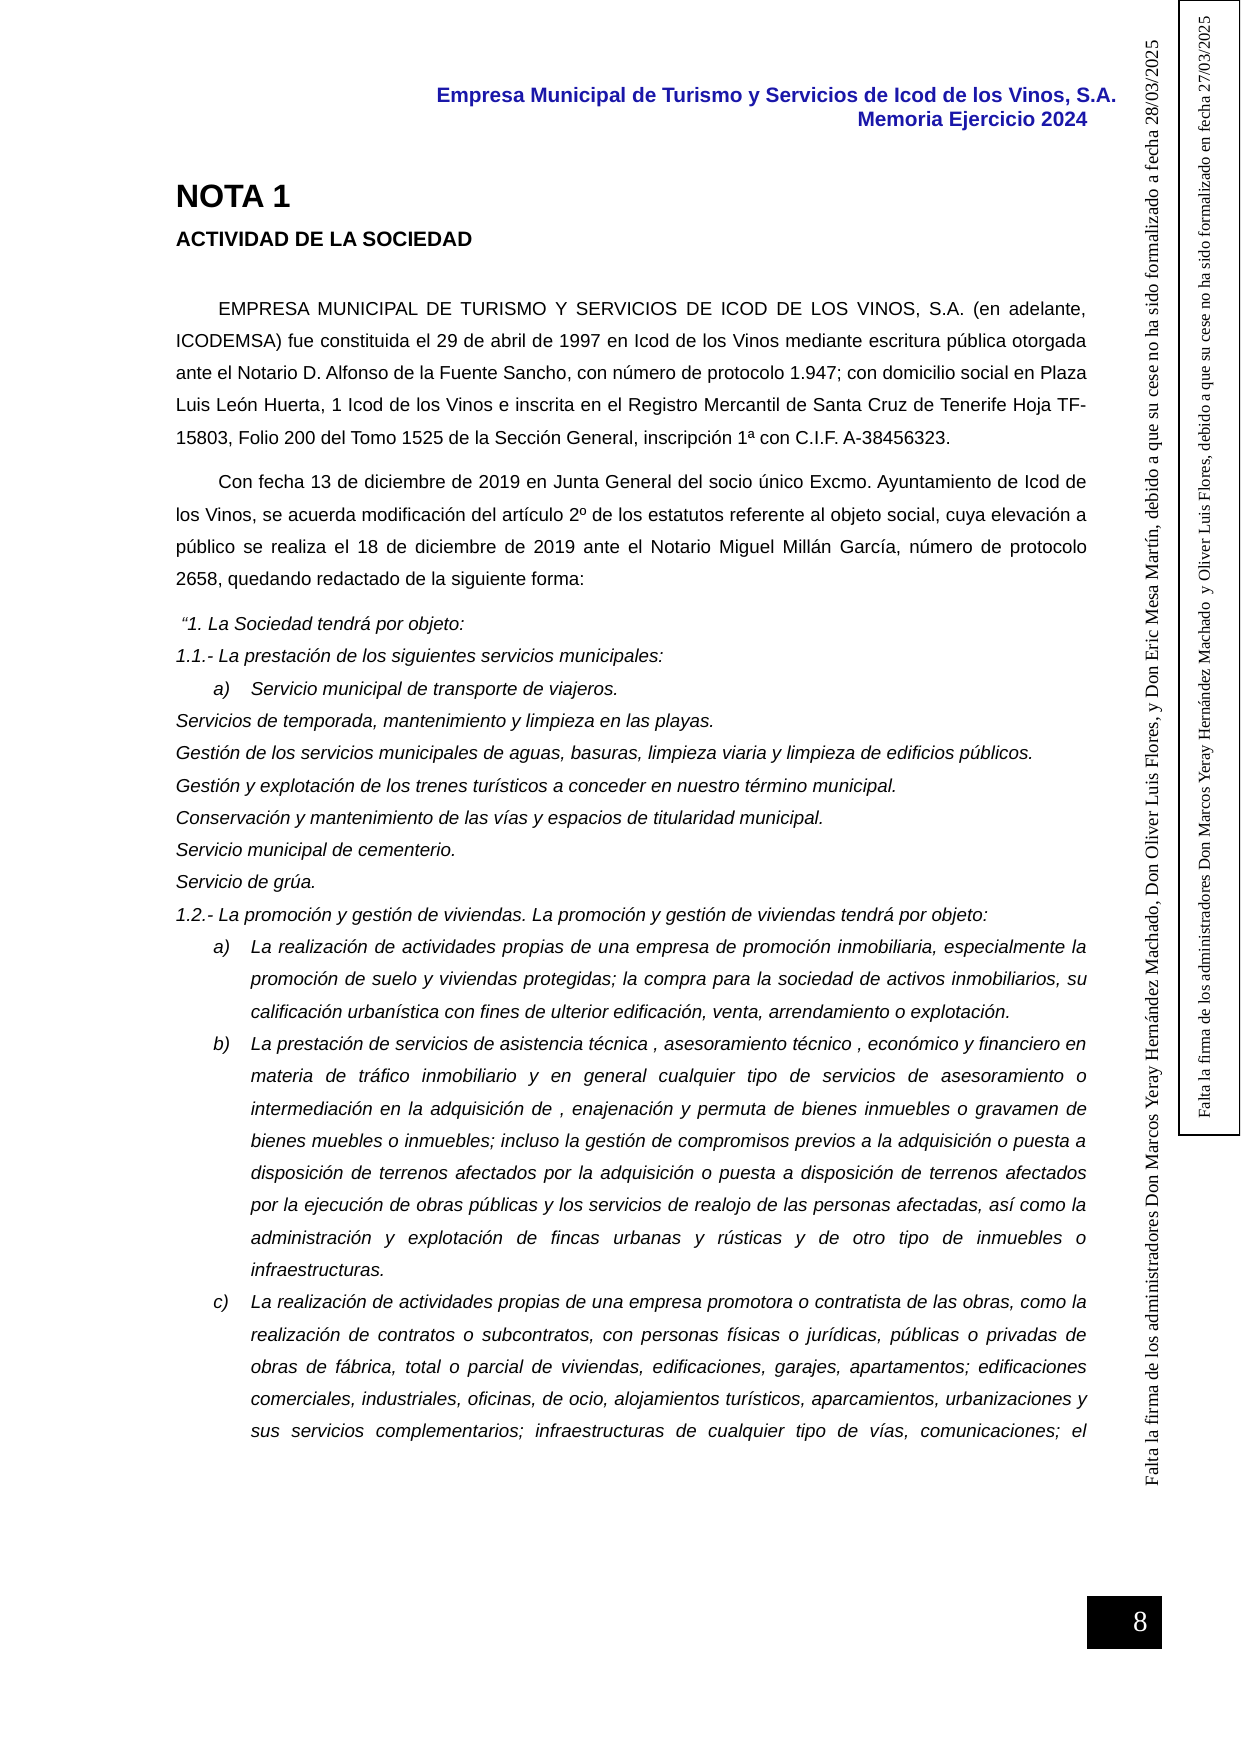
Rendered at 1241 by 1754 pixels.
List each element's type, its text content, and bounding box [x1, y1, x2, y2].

text Gestión de los servicios municipales de aguas, basuras, limpieza viaria y limpieza de edificios públicos. [176, 742, 1087, 764]
text Servicio municipal de cementerio. [176, 839, 1087, 861]
list La realización de actividades propias de una empresa de promoción inmobiliaria, especialmente la promoción de suelo y viviendas protegidas; la compra para la sociedad de activos inmobiliarios, su calificación urbanística con fines de ulterior edificación, venta, arrendamiento o explotación. [213, 936, 1087, 1022]
text “1. La Sociedad tendrá por objeto: [176, 613, 1087, 634]
text 1.1.- La prestación de los siguientes servicios municipales: [176, 645, 1087, 667]
text Conservación y mantenimiento de las vías y espacios de titularidad municipal. [176, 807, 1087, 828]
text Gestión y explotación de los trenes turísticos a conceder en nuestro término municipal. [176, 774, 1087, 796]
list La prestación de servicios de asistencia técnica , asesoramiento técnico , económico y financiero en materia de tráfico inmobiliario y en general cualquier tipo de servicios de asesoramiento o intermediación en la adquisición de , enajenación y permuta de bienes inmuebles o gravamen de bienes muebles o inmuebles; incluso la gestión de compromisos previos a la adquisición o puesta a disposición de terrenos afectados por la adquisición o puesta a disposición de terrenos afectados por la ejecución de obras públicas y los servicios de realojo de las personas afectadas, así como la administración y explotación de fincas urbanas y rústicas y de otro tipo de inmuebles o infraestructuras. [213, 1033, 1087, 1280]
text Con fecha 13 de diciembre de 2019 en Junta General del socio único Excmo. Ayuntamiento de Icod de los Vinos, se acuerda modificación del artículo 2º de los estatutos referente al objeto social, cuya elevación a público se realiza el 18 de diciembre de 2019 ante el Notario Miguel Millán García, número de protocolo 2658, quedando redactado de la siguiente forma: [176, 471, 1087, 590]
text Servicio de grúa. [176, 871, 1087, 893]
list La realización de actividades propias de una empresa promotora o contratista de las obras, como la realización de contratos o subcontratos, con personas físicas o jurídicas, públicas o privadas de obras de fábrica, total o parcial de viviendas, edificaciones, garajes, apartamentos; edificaciones comerciales, industriales, oficinas, de ocio, alojamientos turísticos, aparcamientos, urbanizaciones y sus servicios complementarios; infraestructuras de cualquier tipo de vías, comunicaciones; el [213, 1291, 1087, 1442]
text EMPRESA MUNICIPAL DE TURISMO Y SERVICIOS DE ICOD DE LOS VINOS, S.A. (en adelante, ICODEMSA) fue constituida el 29 de abril de 1997 en Icod de los Vinos mediante escritura pública otorgada ante el Notario D. Alfonso de la Fuente Sancho, con número de protocolo 1.947; con domicilio social en Plaza Luis León Huerta, 1 Icod de los Vinos e inscrita en el Registro Mercantil de Santa Cruz de Tenerife Hoja TF-15803, Folio 200 del Tomo 1525 de la Sección General, inscripción 1ª con C.I.F. A-38456323. [176, 297, 1087, 448]
text NOTA 1 [176, 177, 1087, 214]
text 1.2.- La promoción y gestión de viviendas. La promoción y gestión de viviendas tendrá por objeto: [176, 904, 1087, 925]
text Servicios de temporada, mantenimiento y limpieza en las playas. [176, 710, 1087, 731]
text ACTIVIDAD DE LA SOCIEDAD [176, 227, 1087, 251]
list Servicio municipal de transporte de viajeros. [213, 678, 1087, 699]
